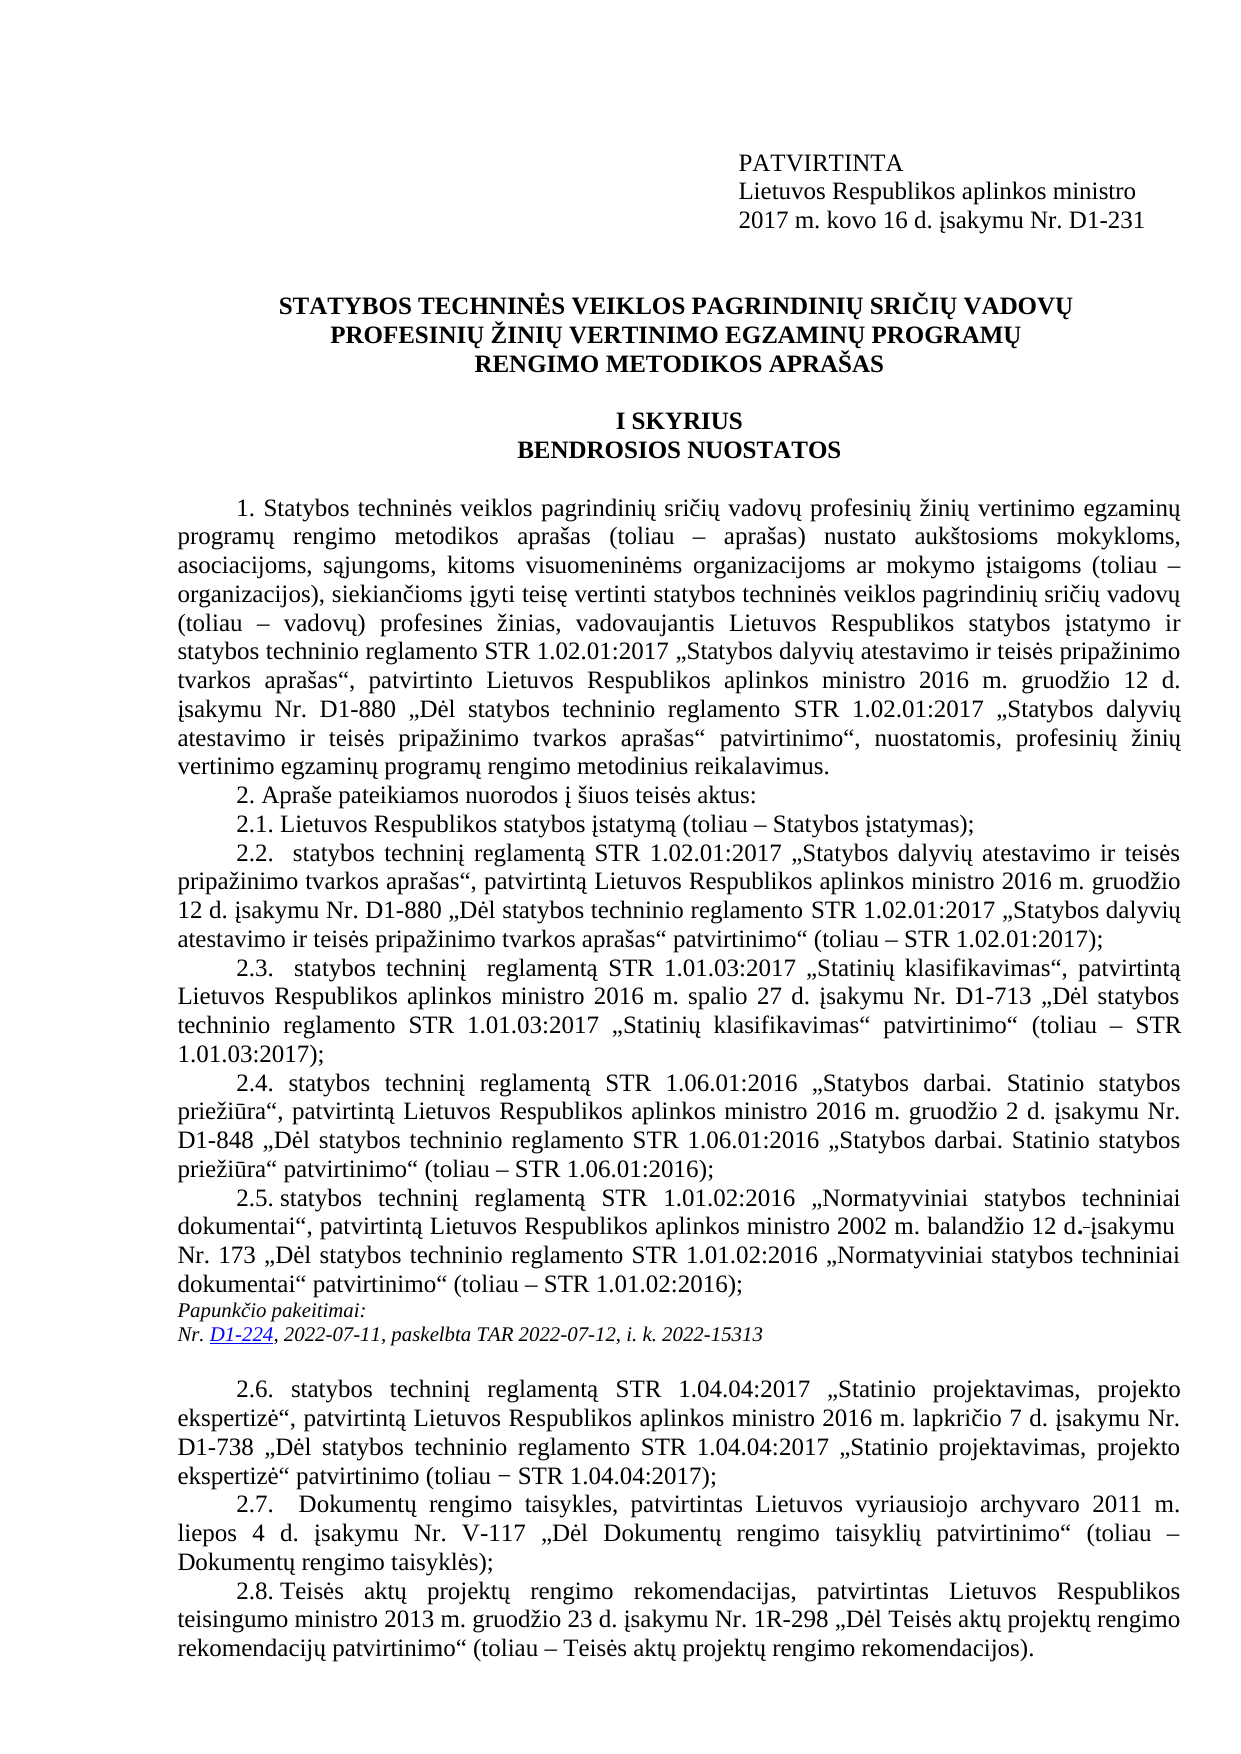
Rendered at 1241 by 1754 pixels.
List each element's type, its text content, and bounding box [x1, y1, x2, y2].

text 2.8. Teisės aktų projektų rengimo rekomendacijas, patvirtintas Lietuvos Respublikos teisingumo ministro 2013 m. gruodžio 23 d. įsakymu Nr. 1R-298 „Dėl Teisės aktų projektų rengimo rekomendacijų patvirtinimo“ (toliau – Teisės aktų projektų rengimo rekomendacijos). [177, 1576, 1181, 1662]
text 2.6. statybos techninį reglamentą STR 1.04.04:2017 „Statinio projektavimas, projekto ekspertizė“, patvirtintą Lietuvos Respublikos aplinkos ministro 2016 m. lapkričio 7 d. įsakymu Nr. D1-738 „Dėl statybos techninio reglamento STR 1.04.04:2017 „Statinio projektavimas, projekto ekspertizė“ patvirtinimo (toliau − STR 1.04.04:2017); [177, 1374, 1181, 1489]
text 2017 m. kovo 16 d. įsakymu Nr. D1-231 [738, 205, 1181, 234]
text 2.2. statybos techninį reglamentą STR 1.02.01:2017 „Statybos dalyvių atestavimo ir teisės pripažinimo tvarkos aprašas“, patvirtintą Lietuvos Respublikos aplinkos ministro 2016 m. gruodžio 12 d. įsakymu Nr. D1-880 „Dėl statybos techninio reglamento STR 1.02.01:2017 „Statybos dalyvių atestavimo ir teisės pripažinimo tvarkos aprašas“ patvirtinimo“ (toliau – STR 1.02.01:2017); [177, 838, 1181, 953]
text RENGIMO METODIKOS APRAŠAS [177, 349, 1181, 378]
text I SKYRIUS [177, 406, 1181, 435]
text Papunkčio pakeitimai: [177, 1298, 1181, 1322]
text 1. Statybos techninės veiklos pagrindinių sričių vadovų profesinių žinių vertinimo egzaminų programų rengimo metodikos aprašas (toliau – aprašas) nustato aukštosioms mokykloms, asociacijoms, sąjungoms, kitoms visuomeninėms organizacijoms ar mokymo įstaigoms (toliau – organizacijos), siekiančioms įgyti teisę vertinti statybos techninės veiklos pagrindinių sričių vadovų (toliau – vadovų) profesines žinias, vadovaujantis Lietuvos Respublikos statybos įstatymo ir statybos techninio reglamento STR 1.02.01:2017 „Statybos dalyvių atestavimo ir teisės pripažinimo tvarkos aprašas“, patvirtinto Lietuvos Respublikos aplinkos ministro 2016 m. gruodžio 12 d. įsakymu Nr. D1-880 „Dėl statybos techninio reglamento STR 1.02.01:2017 „Statybos dalyvių atestavimo ir teisės pripažinimo tvarkos aprašas“ patvirtinimo“, nuostatomis, profesinių žinių vertinimo egzaminų programų rengimo metodinius reikalavimus. [177, 493, 1181, 780]
text 2.7. Dokumentų rengimo taisykles, patvirtintas Lietuvos vyriausiojo archyvaro 2011 m. liepos 4 d. įsakymu Nr. V-117 „Dėl Dokumentų rengimo taisyklių patvirtinimo“ (toliau – Dokumentų rengimo taisyklės); [177, 1489, 1181, 1576]
text 2.4. statybos techninį reglamentą STR 1.06.01:2016 „Statybos darbai. Statinio statybos priežiūra“, patvirtintą Lietuvos Respublikos aplinkos ministro 2016 m. gruodžio 2 d. įsakymu Nr. D1-848 „Dėl statybos techninio reglamento STR 1.06.01:2016 „Statybos darbai. Statinio statybos priežiūra“ patvirtinimo“ (toliau – STR 1.06.01:2016); [177, 1068, 1181, 1183]
text PATVIRTINTA [738, 148, 1181, 176]
text Nr. D1-224, 2022-07-11, paskelbta TAR 2022-07-12, i. k. 2022-15313 [177, 1322, 1181, 1346]
text 2. Apraše pateikiamos nuorodos į šiuos teisės aktus: [177, 780, 1181, 809]
text PROFESINIŲ ŽINIŲ VERTINIMO EGZAMINŲ PROGRAMŲ [177, 320, 1181, 349]
text 2.3. statybos techninį reglamentą STR 1.01.03:2017 „Statinių klasifikavimas“, patvirtintą Lietuvos Respublikos aplinkos ministro 2016 m. spalio 27 d. įsakymu Nr. D1-713 „Dėl statybos techninio reglamento STR 1.01.03:2017 „Statinių klasifikavimas“ patvirtinimo“ (toliau – STR 1.01.03:2017); [177, 953, 1181, 1068]
text 2.5. statybos techninį reglamentą STR 1.01.02:2016 „Normatyviniai statybos techniniai dokumentai“, patvirtintą Lietuvos Respublikos aplinkos ministro 2002 m. balandžio 12 d. įsakymu Nr. 173 „Dėl statybos techninio reglamento STR 1.01.02:2016 „Normatyviniai statybos techniniai dokumentai“ patvirtinimo“ (toliau – STR 1.01.02:2016); [177, 1183, 1181, 1298]
text BENDROSIOS NUOSTATOS [177, 435, 1181, 464]
text Lietuvos Respublikos aplinkos ministro [738, 176, 1181, 205]
text 2.1. Lietuvos Respublikos statybos įstatymą (toliau – Statybos įstatymas); [177, 809, 1181, 838]
text STATYBOS TECHNINĖS VEIKLOS PAGRINDINIŲ SRIČIŲ VADOVŲ [177, 291, 1181, 320]
